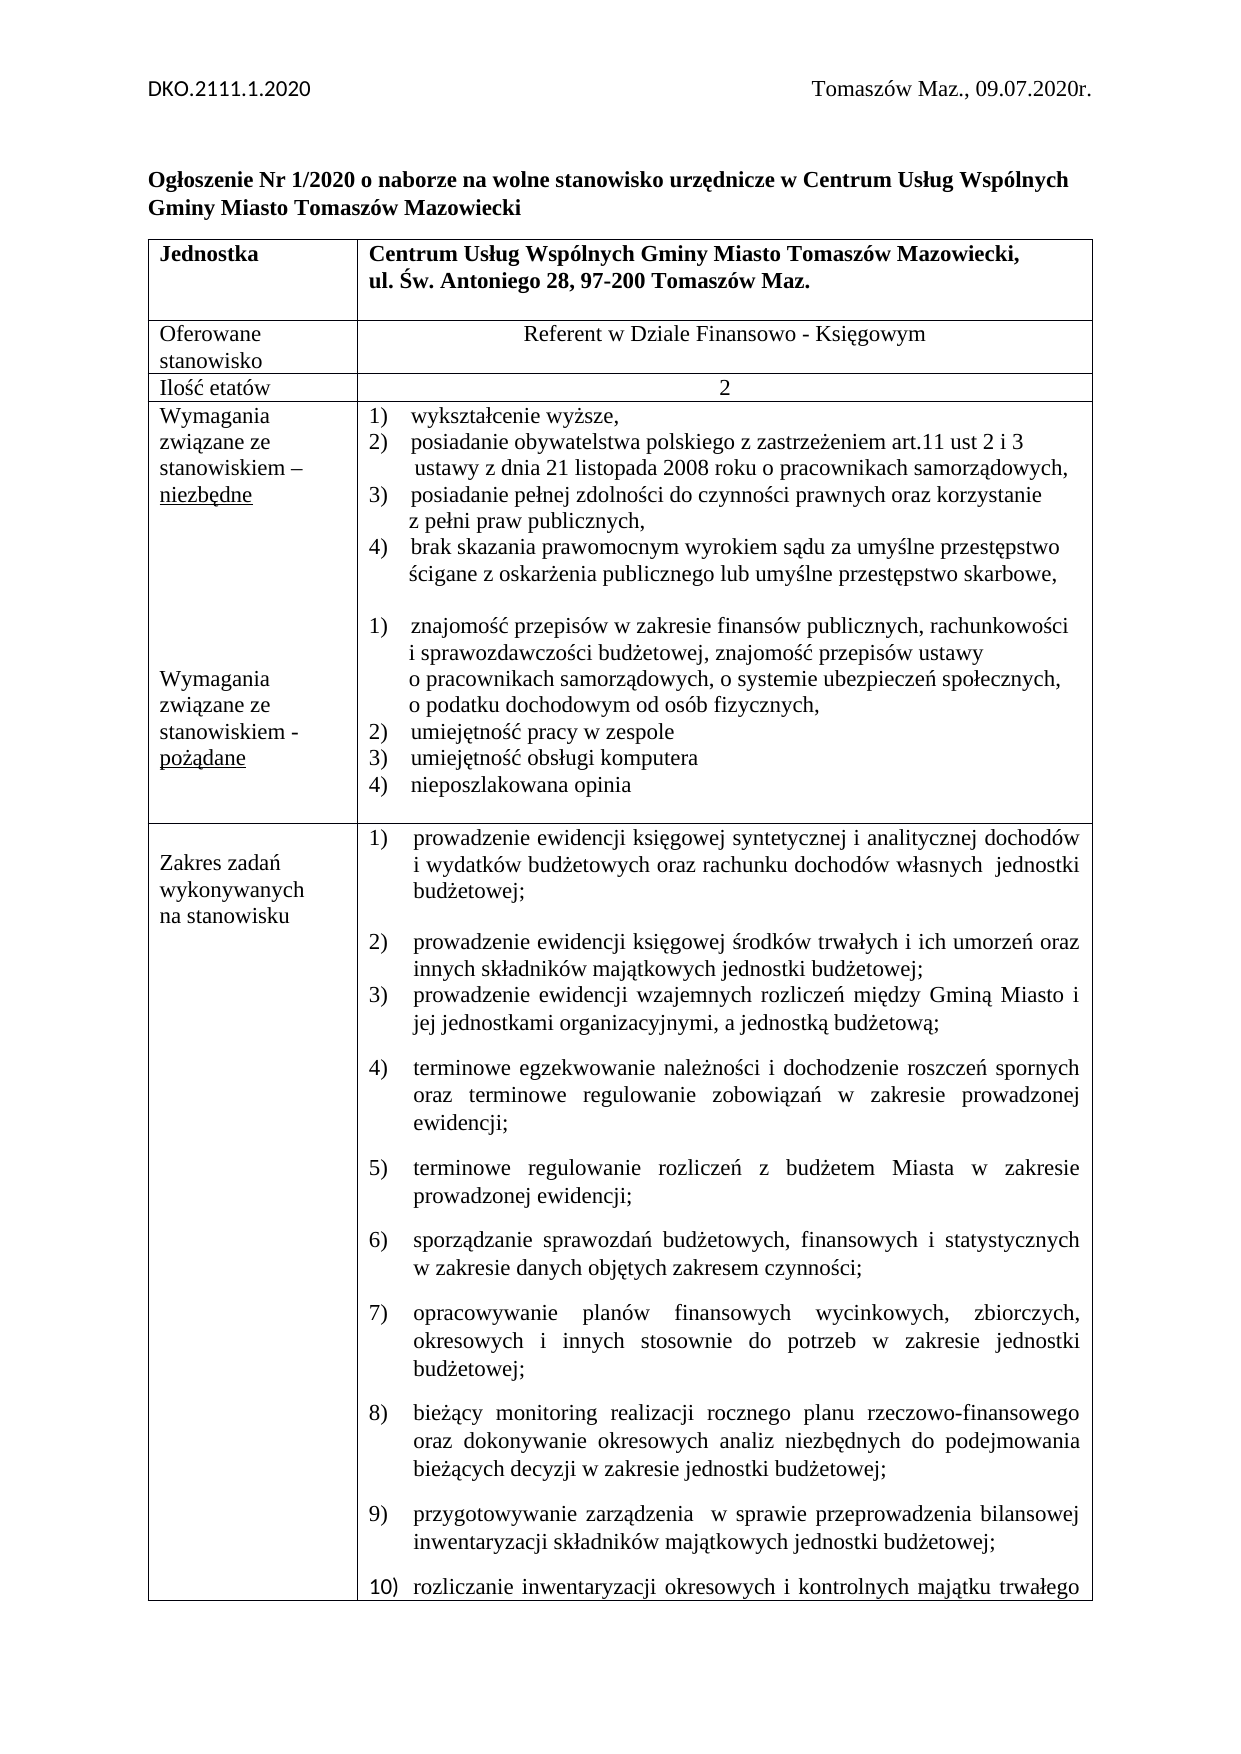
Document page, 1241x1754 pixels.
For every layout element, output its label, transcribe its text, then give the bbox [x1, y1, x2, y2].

table_header Centrum Usług Wspólnych Gminy Miasto Tomaszów Mazowiecki, ul. Św. Antoniego 28, 97-200 Tomaszów Maz. [358, 240, 1092, 319]
table_cell Referent w Dziale Finansowo - Księgowym [358, 321, 1092, 373]
text DKO.2111.1.2020 Tomaszów Maz., 09.07.2020r. [148, 74, 1093, 102]
table_cell 2 [358, 374, 1092, 401]
table_cell prowadzenie ewidencji księgowej syntetycznej i analitycznej dochodów i wydatków budżetowych oraz rachunku dochodów własnych jednostki budżetowej; prowadzenie ewidencji księgowej środków trwałych i ich umorzeń oraz innych składników majątkowych jednostki budżetowej; prowadzenie ewidencji wzajemnych rozliczeń między Gminą Miasto i jej jednostkami organizacyjnymi, a jednostką budżetową; terminowe egzekwowanie należności i dochodzenie roszczeń spornych oraz terminowe regulowanie zobowiązań w zakresie prowadzonej ewidencji; terminowe regulowanie rozliczeń z budżetem Miasta w zakresie prowadzonej ewidencji; sporządzanie sprawozdań budżetowych, finansowych i statystycznych w zakresie danych objętych zakresem czynności; opracowywanie planów finansowych wycinkowych, zbiorczych, okresowych i innych stosownie do potrzeb w zakresie jednostki budżetowej; bieżący monitoring realizacji rocznego planu rzeczowo-finansowego oraz dokonywanie okresowych analiz niezbędnych do podejmowania bieżących decyzji w zakresie jednostki budżetowej; przygotowywanie zarządzenia w sprawie przeprowadzenia bilansowej inwentaryzacji składników majątkowych jednostki budżetowej; rozliczanie inwentaryzacji okresowych i kontrolnych majątku trwałego [358, 824, 1092, 1600]
table_cell Zakres zadań wykonywanych na stanowisku [149, 824, 357, 1600]
text Ogłoszenie Nr 1/2020 o naborze na wolne stanowisko urzędnicze w Centrum Usług Wspólnych Gminy Miasto Tomaszów Mazowiecki [148, 166, 1093, 221]
table_cell Oferowane stanowisko [149, 321, 357, 373]
table_cell 1) wykształcenie wyższe, 2) posiadanie obywatelstwa polskiego z zastrzeżeniem art.11 ust 2 i 3 ustawy z dnia 21 listopada 2008 roku o pracownikach samorządowych, 3) posiadanie pełnej zdolności do czynności prawnych oraz korzystanie z pełni praw publicznych, 4) brak skazania prawomocnym wyrokiem sądu za umyślne przestępstwo ścigane z oskarżenia publicznego lub umyślne przestępstwo skarbowe, 1) znajomość przepisów w zakresie finansów publicznych, rachunkowości i sprawozdawczości budżetowej, znajomość przepisów ustawy o pracownikach samorządowych, o systemie ubezpieczeń społecznych, o podatku dochodowym od osób fizycznych, 2) umiejętność pracy w zespole 3) umiejętność obsługi komputera 4) nieposzlakowana opinia [358, 402, 1092, 823]
table_cell Wymagania związane ze stanowiskiem – niezbędne Wymagania związane ze stanowiskiem - pożądane [149, 402, 357, 823]
table_header Jednostka [149, 240, 357, 319]
table_cell Ilość etatów [149, 374, 357, 401]
